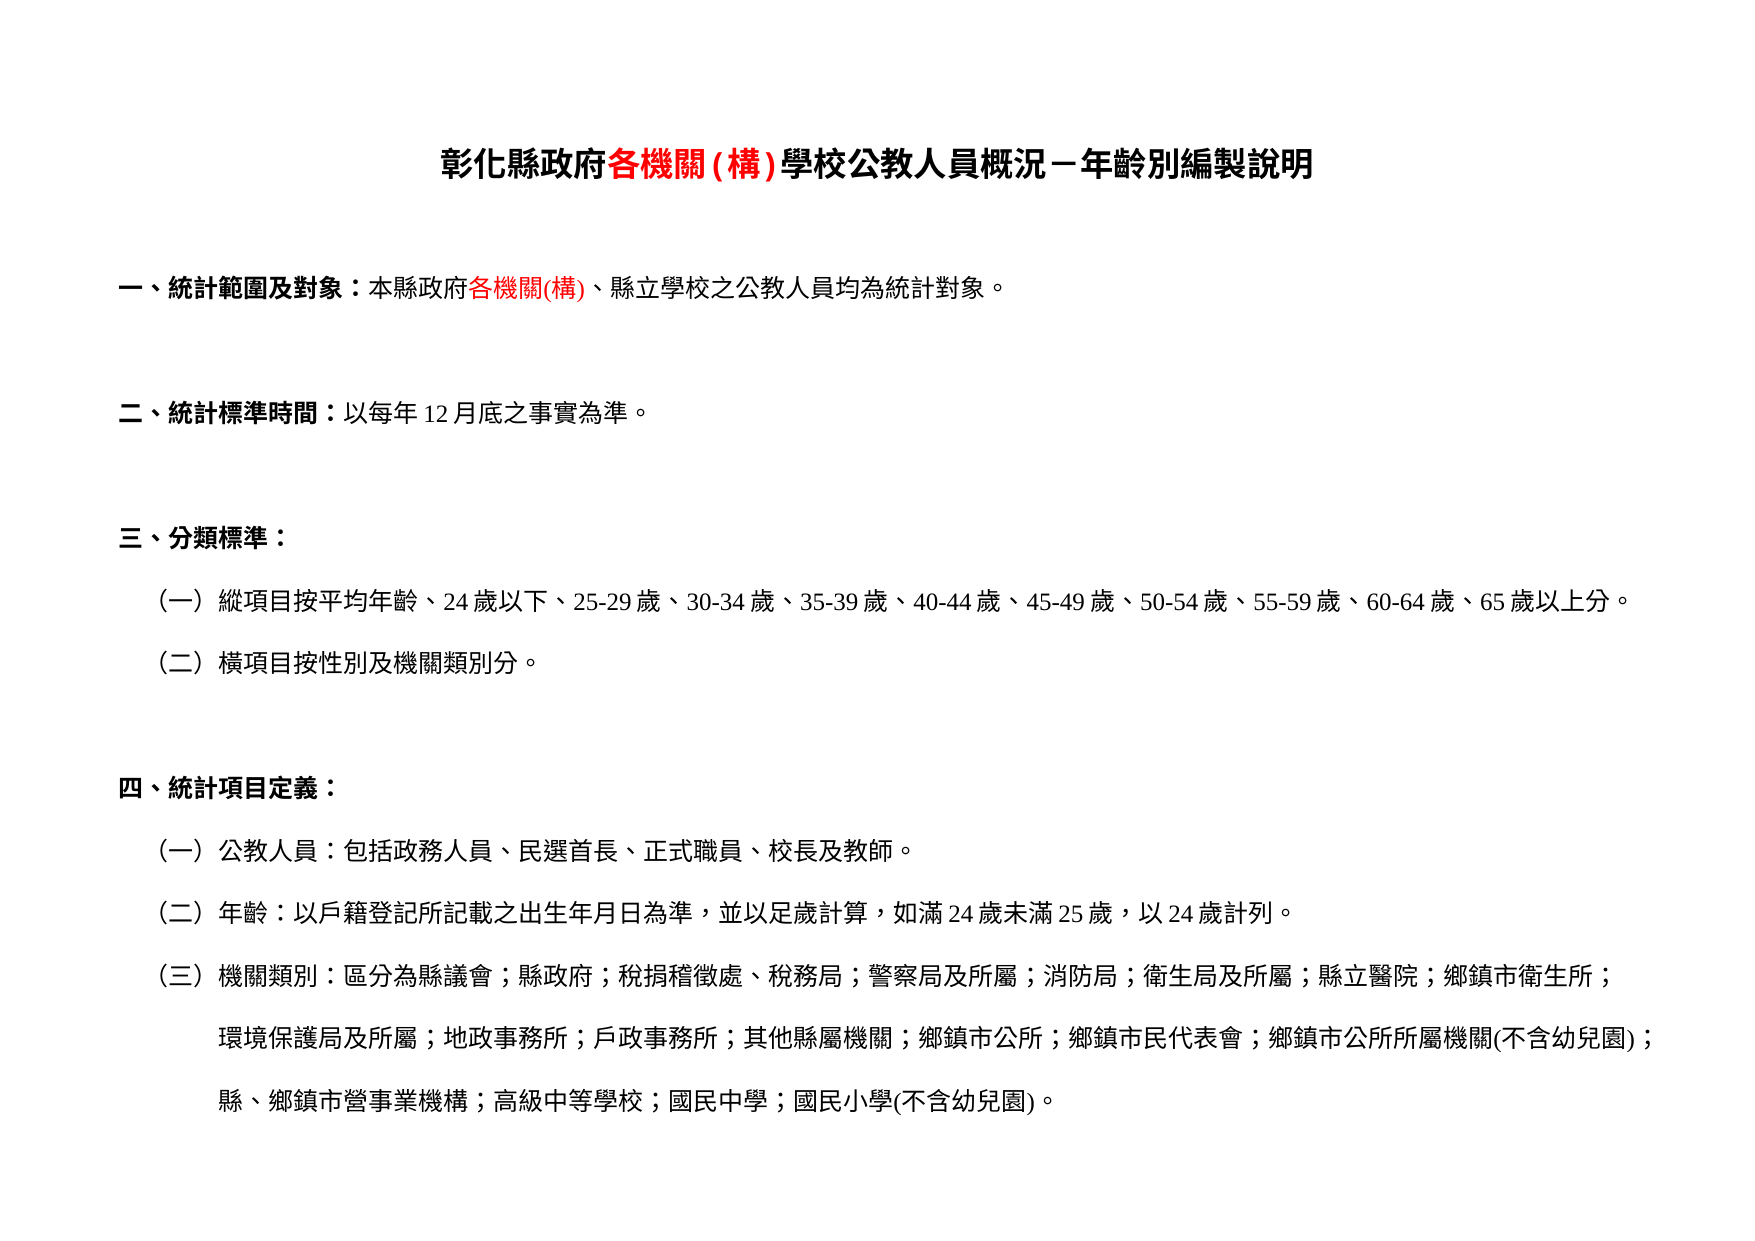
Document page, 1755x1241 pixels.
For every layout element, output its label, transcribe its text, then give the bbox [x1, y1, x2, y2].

text （三）機關類別：區分為縣議會；縣政府；稅捐稽徵處、稅務局；警察局及所屬；消防局；衛生局及所屬；縣立醫院；鄉鎮市衛生所；環境保護局及所屬；地政事務所；戶政事務所；其他縣屬機關；鄉鎮市公所；鄉鎮市民代表會；鄉鎮市公所所屬機關(不含幼兒園)；縣、鄉鎮市營事業機構；高級中等學校；國民中學；國民小學(不含幼兒園)。 [143, 933, 1636, 1120]
text 二、統計標準時間：以每年12月底之事實為準。 [118, 370, 1636, 433]
text （一）公教人員：包括政務人員、民選首長、正式職員、校長及教師。 [143, 808, 1636, 870]
text 三、分類標準： [118, 495, 1636, 558]
text 四、統計項目定義： [118, 745, 1636, 808]
text 一、統計範圍及對象：本縣政府各機關(構)、縣立學校之公教人員均為統計對象。 [118, 245, 1636, 308]
text （二）橫項目按性別及機關類別分。 [143, 620, 1636, 683]
text （二）年齡：以戶籍登記所記載之出生年月日為準，並以足歲計算，如滿24歲未滿25歲，以24歲計列。 [143, 870, 1636, 933]
text 彰化縣政府各機關(構)學校公教人員概況－年齡別編製說明 [118, 120, 1636, 183]
text （一）縱項目按平均年齡、24歲以下、25-29歲、30-34歲、35-39歲、40-44歲、45-49歲、50-54歲、55-59歲、60-64歲、65歲以上分。 [143, 558, 1636, 620]
